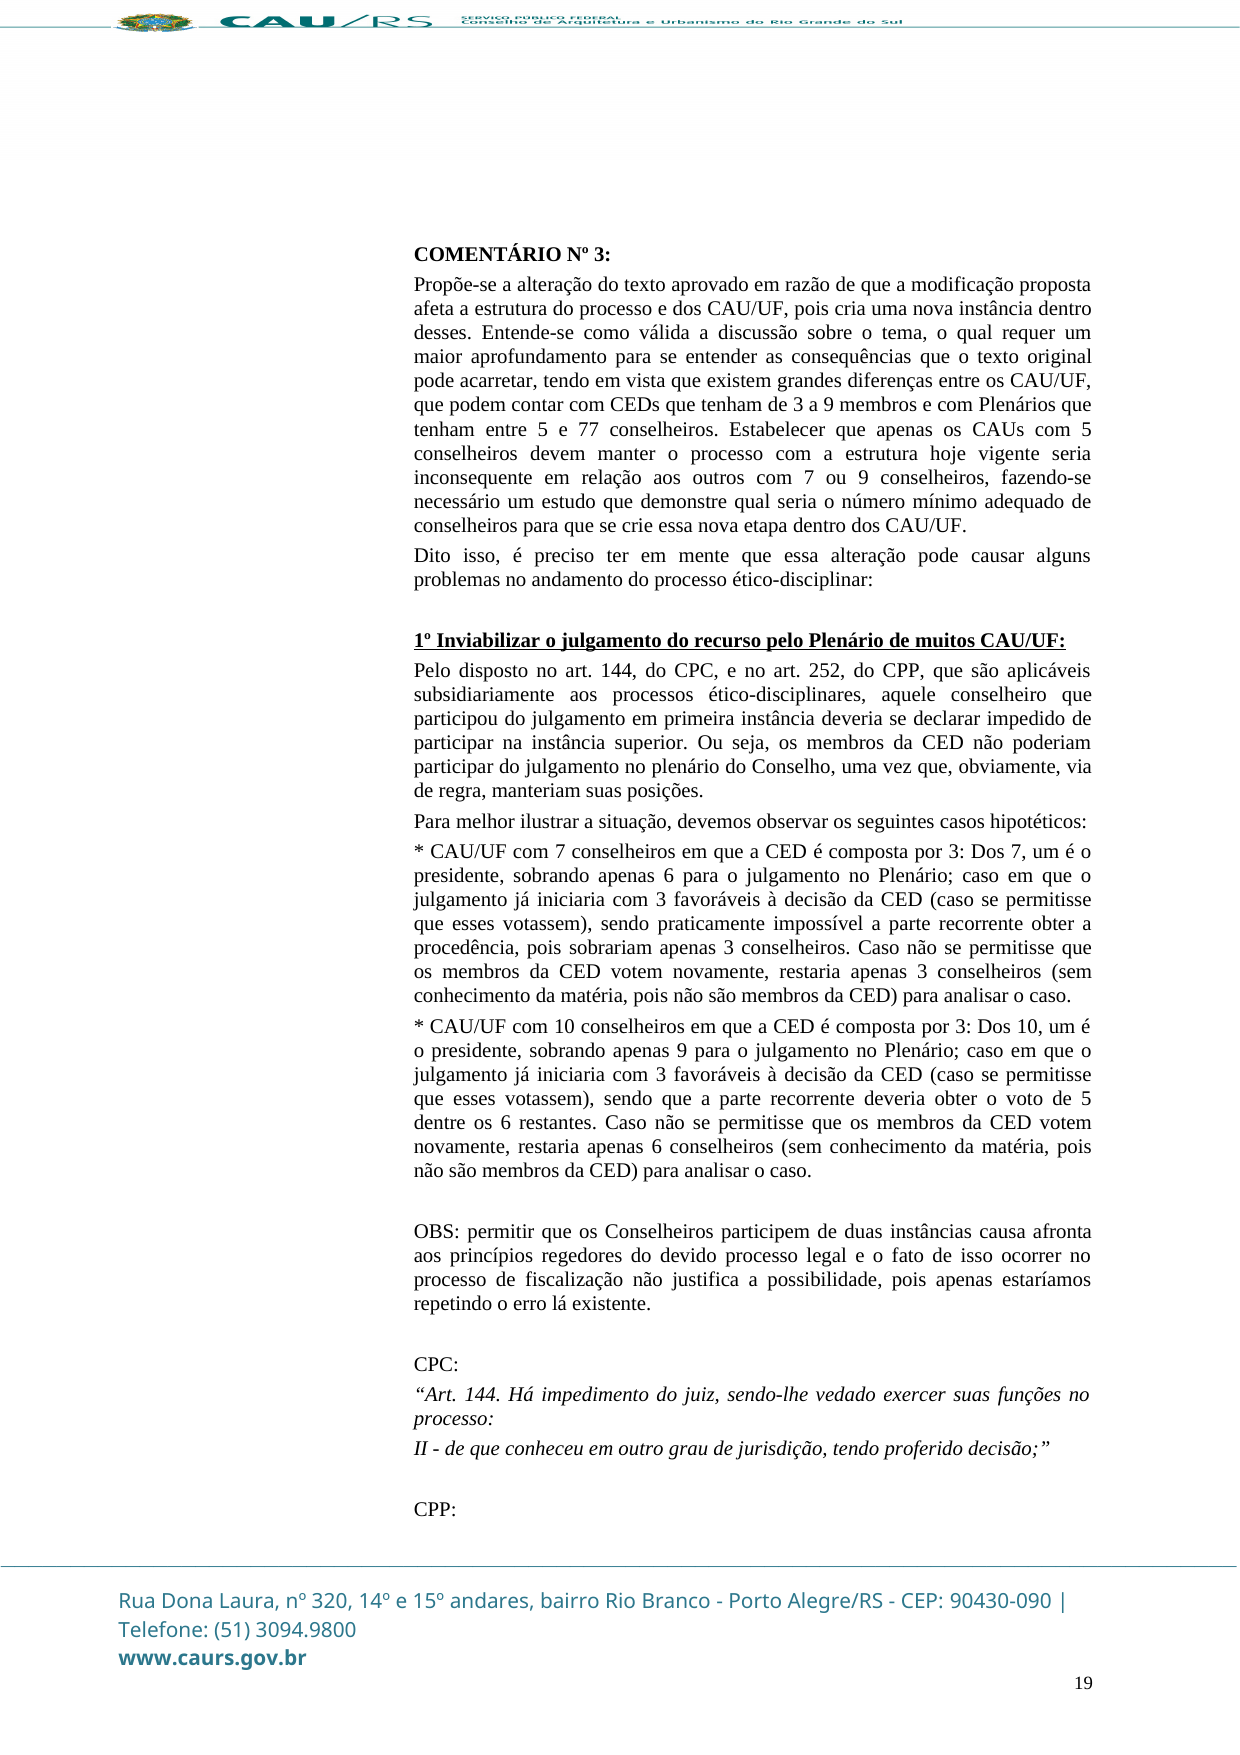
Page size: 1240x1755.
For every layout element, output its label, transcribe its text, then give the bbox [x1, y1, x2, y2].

text Dito isso, é preciso ter em mente que essa alteração pode causar alguns problemas no andamento do processo ético-disciplinar: [413, 543, 1092, 591]
text “Art. 144. Há impedimento do juiz, sendo-lhe vedado exercer suas funções no processo: [413, 1382, 1092, 1430]
text COMENTÁRIO Nº 3: [413, 242, 1092, 266]
text * CAU/UF com 7 conselheiros em que a CED é composta por 3: Dos 7, um é o presidente, sobrando apenas 6 para o julgamento no Plenário; caso em que o julgamento já iniciaria com 3 favoráveis à decisão da CED (caso se permitisse que esses votassem), sendo praticamente impossível a parte recorrente obter a procedência, pois sobrariam apenas 3 conselheiros. Caso não se permitisse que os membros da CED votem novamente, restaria apenas 3 conselheiros (sem conhecimento da matéria, pois não são membros da CED) para analisar o caso. [413, 839, 1092, 1007]
text * CAU/UF com 10 conselheiros em que a CED é composta por 3: Dos 10, um é o presidente, sobrando apenas 9 para o julgamento no Plenário; caso em que o julgamento já iniciaria com 3 favoráveis à decisão da CED (caso se permitisse que esses votassem), sendo que a parte recorrente deveria obter o voto de 5 dentre os 6 restantes. Caso não se permitisse que os membros da CED votem novamente, restaria apenas 6 conselheiros (sem conhecimento da matéria, pois não são membros da CED) para analisar o caso. [413, 1014, 1092, 1182]
text CPP: [413, 1497, 1092, 1521]
text II - de que conheceu em outro grau de jurisdição, tendo proferido decisão;” [413, 1436, 1092, 1460]
text OBS: permitir que os Conselheiros participem de duas instâncias causa afronta aos princípios regedores do devido processo legal e o fato de isso ocorrer no processo de fiscalização não justifica a possibilidade, pois apenas estaríamos repetindo o erro lá existente. [413, 1219, 1092, 1315]
text Para melhor ilustrar a situação, devemos observar os seguintes casos hipotéticos: [413, 809, 1092, 833]
text Pelo disposto no art. 144, do CPC, e no art. 252, do CPP, que são aplicáveis subsidiariamente aos processos ético-disciplinares, aquele conselheiro que participou do julgamento em primeira instância deveria se declarar impedido de participar na instância superior. Ou seja, os membros da CED não poderiam participar do julgamento no plenário do Conselho, uma vez que, obviamente, via de regra, manteriam suas posições. [413, 658, 1092, 802]
text Propõe-se a alteração do texto aprovado em razão de que a modificação proposta afeta a estrutura do processo e dos CAU/UF, pois cria uma nova instância dentro desses. Entende-se como válida a discussão sobre o tema, o qual requer um maior aprofundamento para se entender as consequências que o texto original pode acarretar, tendo em vista que existem grandes diferenças entre os CAU/UF, que podem contar com CEDs que tenham de 3 a 9 membros e com Plenários que tenham entre 5 e 77 conselheiros. Estabelecer que apenas os CAUs com 5 conselheiros devem manter o processo com a estrutura hoje vigente seria inconsequente em relação aos outros com 7 ou 9 conselheiros, fazendo-se necessário um estudo que demonstre qual seria o número mínimo adequado de conselheiros para que se crie essa nova etapa dentro dos CAU/UF. [413, 272, 1092, 537]
text 1º Inviabilizar o julgamento do recurso pelo Plenário de muitos CAU/UF: [413, 628, 1092, 652]
text CPC: [413, 1351, 1092, 1376]
